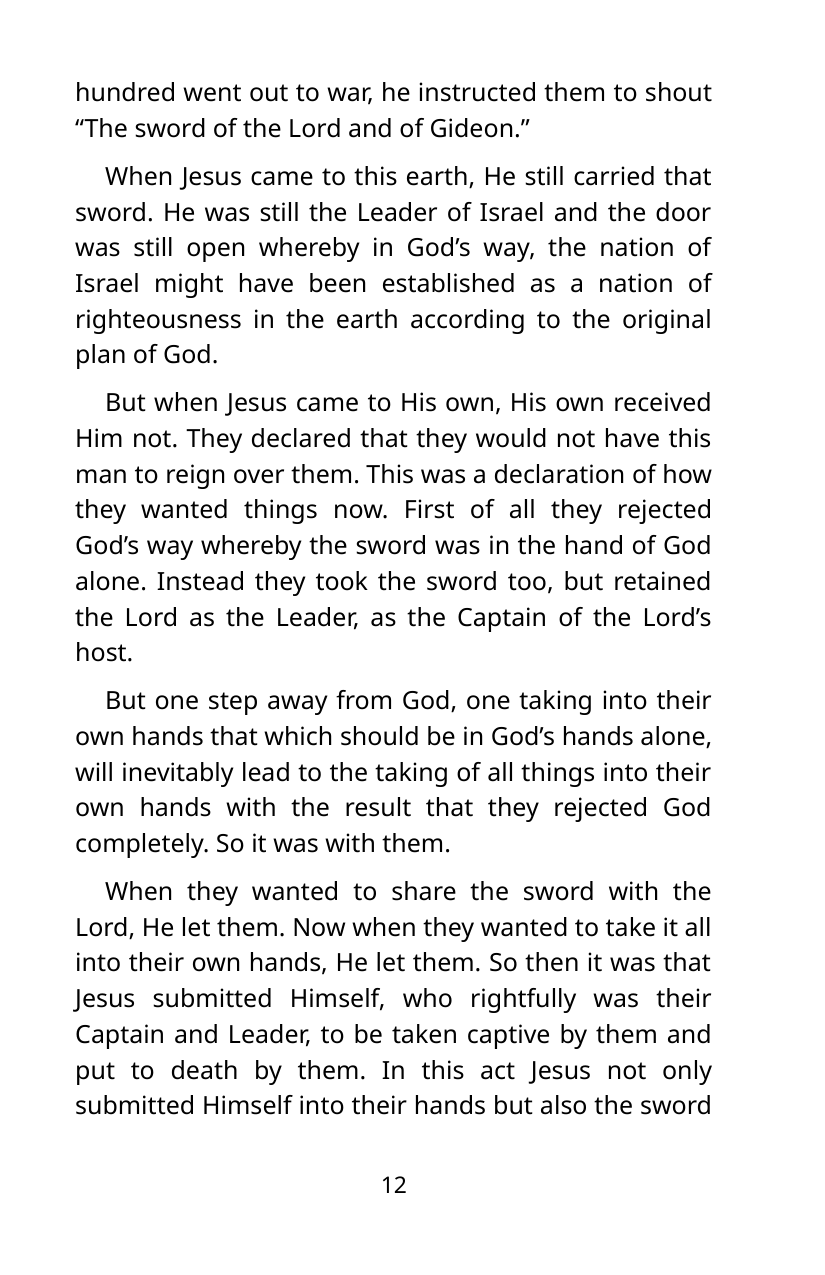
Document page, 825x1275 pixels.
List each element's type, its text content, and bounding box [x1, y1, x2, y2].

text hundred went out to war, he instructed them to shout “The sword of the Lord and of Gideon.” [75, 75, 712, 145]
text When they wanted to share the sword with the Lord, He let them. Now when they wanted to take it all into their own hands, He let them. So then it was that Jesus submitted Himself, who rightfully was their Captain and Leader, to be taken captive by them and put to death by them. In this act Jesus not only submitted Himself into their hands but also the sword [75, 874, 712, 1122]
text When Jesus came to this earth, He still carried that sword. He was still the Leader of Israel and the door was still open whereby in God’s way, the nation of Israel might have been established as a nation of righteousness in the earth according to the original plan of God. [75, 158, 712, 371]
text But one step away from God, one taking into their own hands that which should be in God’s hands alone, will inevitably lead to the taking of all things into their own hands with the result that they rejected God completely. So it was with them. [75, 683, 712, 860]
text But when Jesus came to His own, His own received Him not. They declared that they would not have this man to reign over them. This was a declaration of how they wanted things now. First of all they rejected God’s way whereby the sword was in the hand of God alone. Instead they took the sword too, but retained the Lord as the Leader, as the Captain of the Lord’s host. [75, 385, 712, 669]
